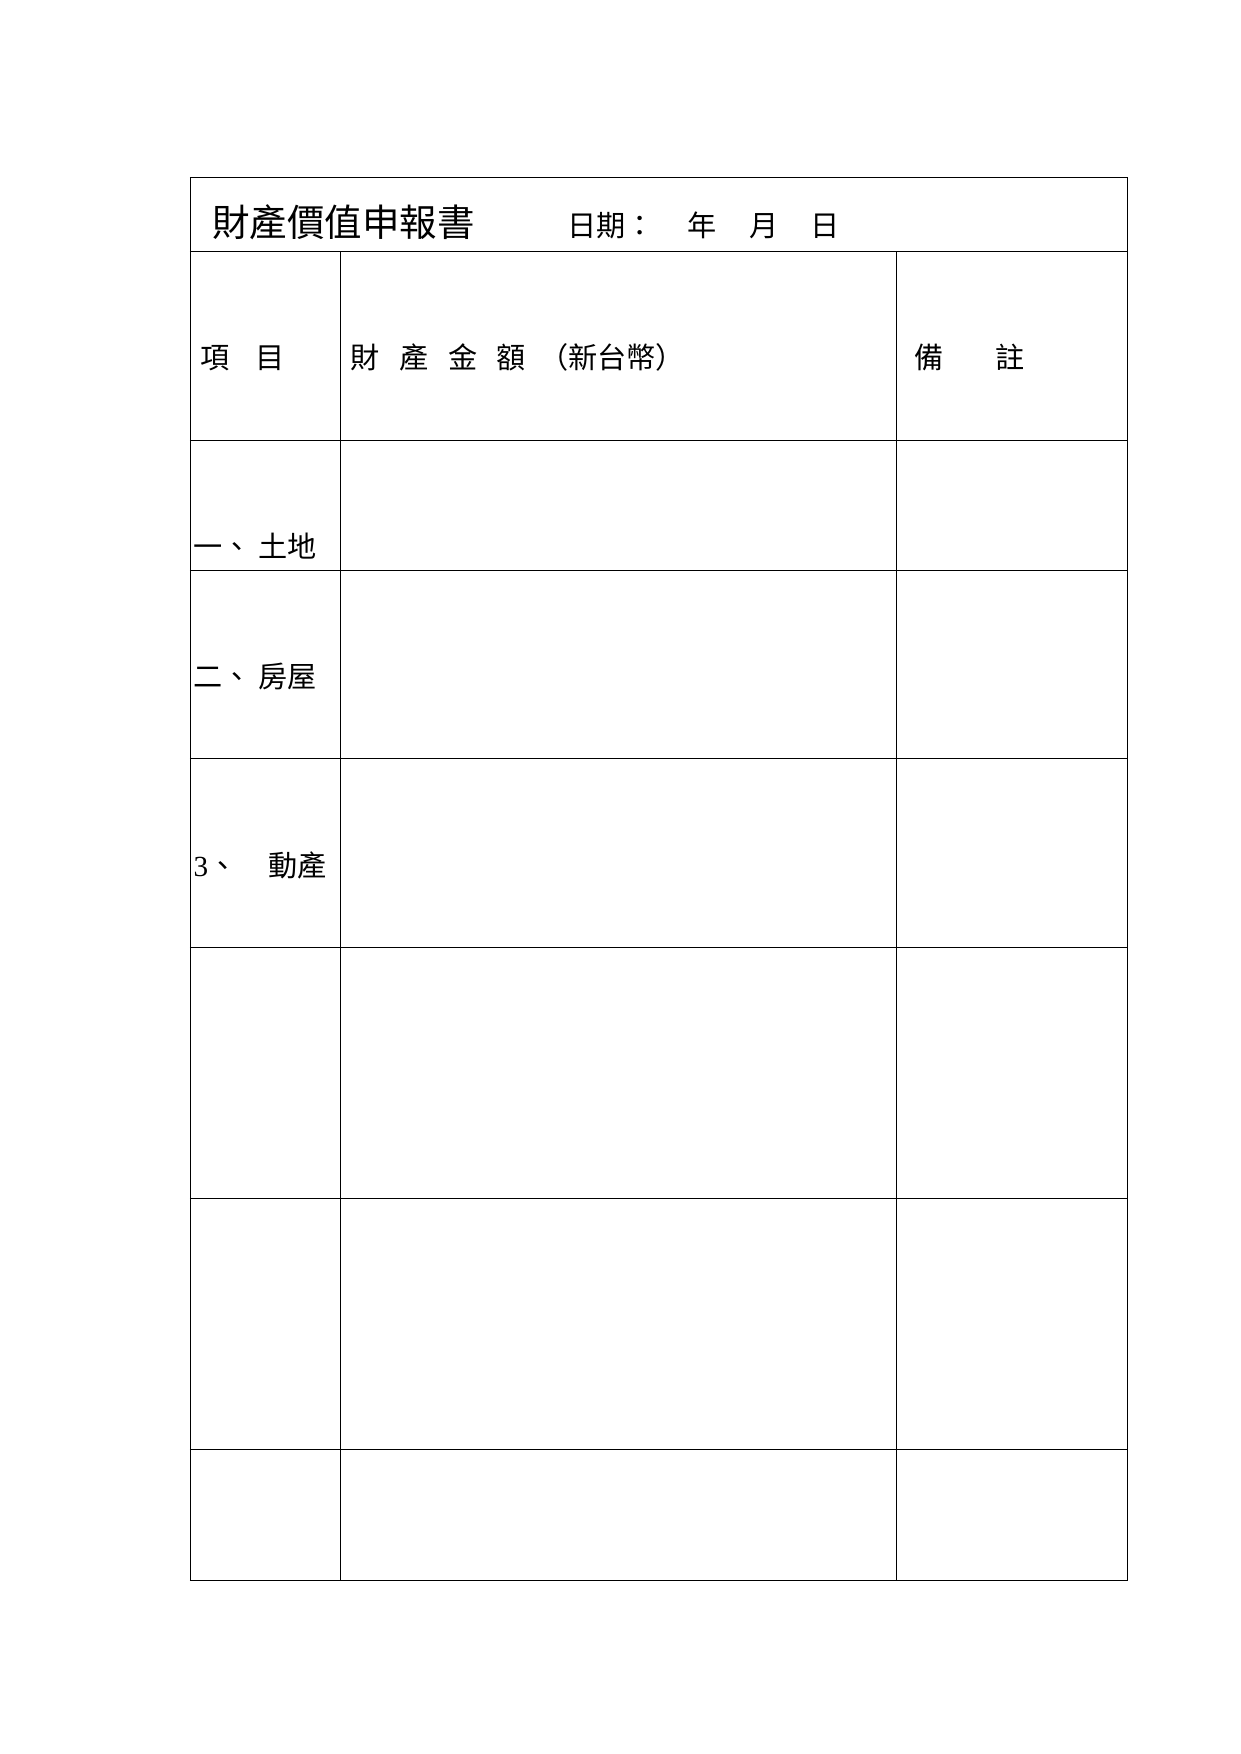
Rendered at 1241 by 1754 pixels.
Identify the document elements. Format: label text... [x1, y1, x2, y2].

table_cell 項 目 [191, 252, 340, 439]
table_header 財產價值申報書 日期： 年 月 日 [191, 178, 1127, 251]
table_cell [341, 948, 896, 1198]
table_cell [341, 441, 896, 569]
table_cell [341, 571, 896, 758]
table_cell [191, 1199, 340, 1449]
table_cell [897, 1199, 1127, 1449]
table_cell 備 註 [897, 252, 1127, 439]
table_cell 二、 房屋 [191, 571, 340, 758]
table_cell [897, 441, 1127, 569]
table_cell [897, 759, 1127, 947]
table_cell [897, 948, 1127, 1198]
table_cell [341, 759, 896, 947]
table_cell 財 產 金 額 （新台幣） [341, 252, 896, 439]
table_cell 一、 土地 [191, 441, 340, 569]
table_cell [897, 1450, 1127, 1580]
table_cell 動產 [191, 759, 340, 947]
table_cell [341, 1450, 896, 1580]
table_cell [897, 571, 1127, 758]
table_cell [341, 1199, 896, 1449]
table_cell [191, 1450, 340, 1580]
table_cell [191, 948, 340, 1198]
